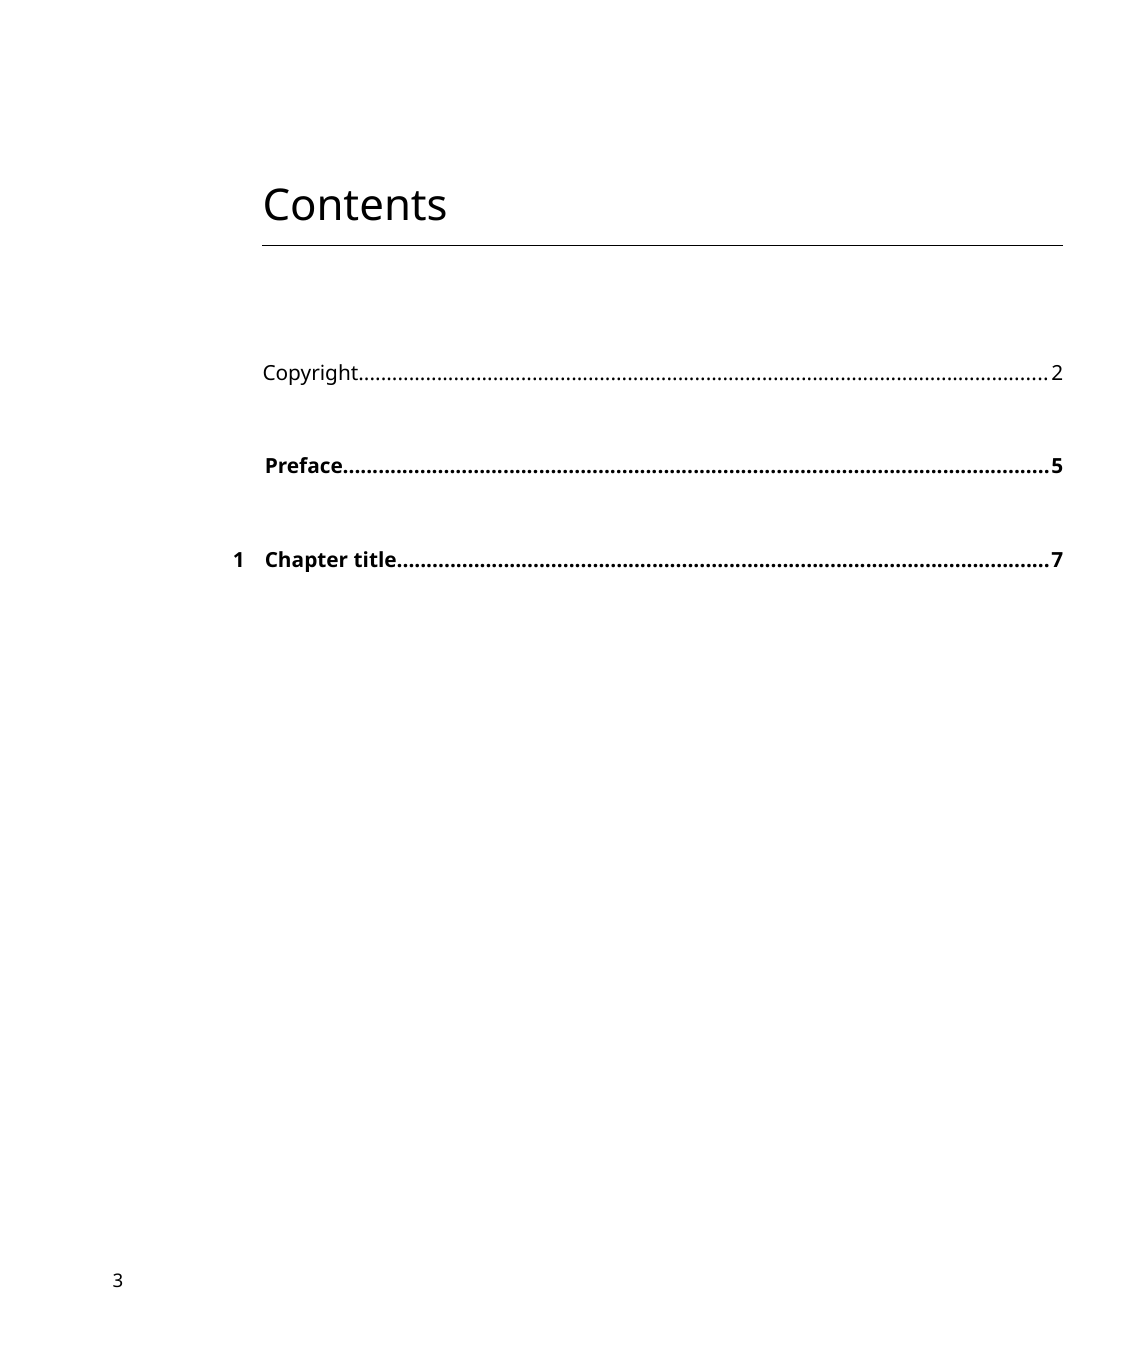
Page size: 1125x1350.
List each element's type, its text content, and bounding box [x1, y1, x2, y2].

text 1 Chapter title 7 [233, 545, 1063, 573]
text Preface 5 [233, 452, 1063, 480]
text Copyright 2 [262, 358, 1063, 387]
subtitle Contents [262, 174, 1063, 245]
